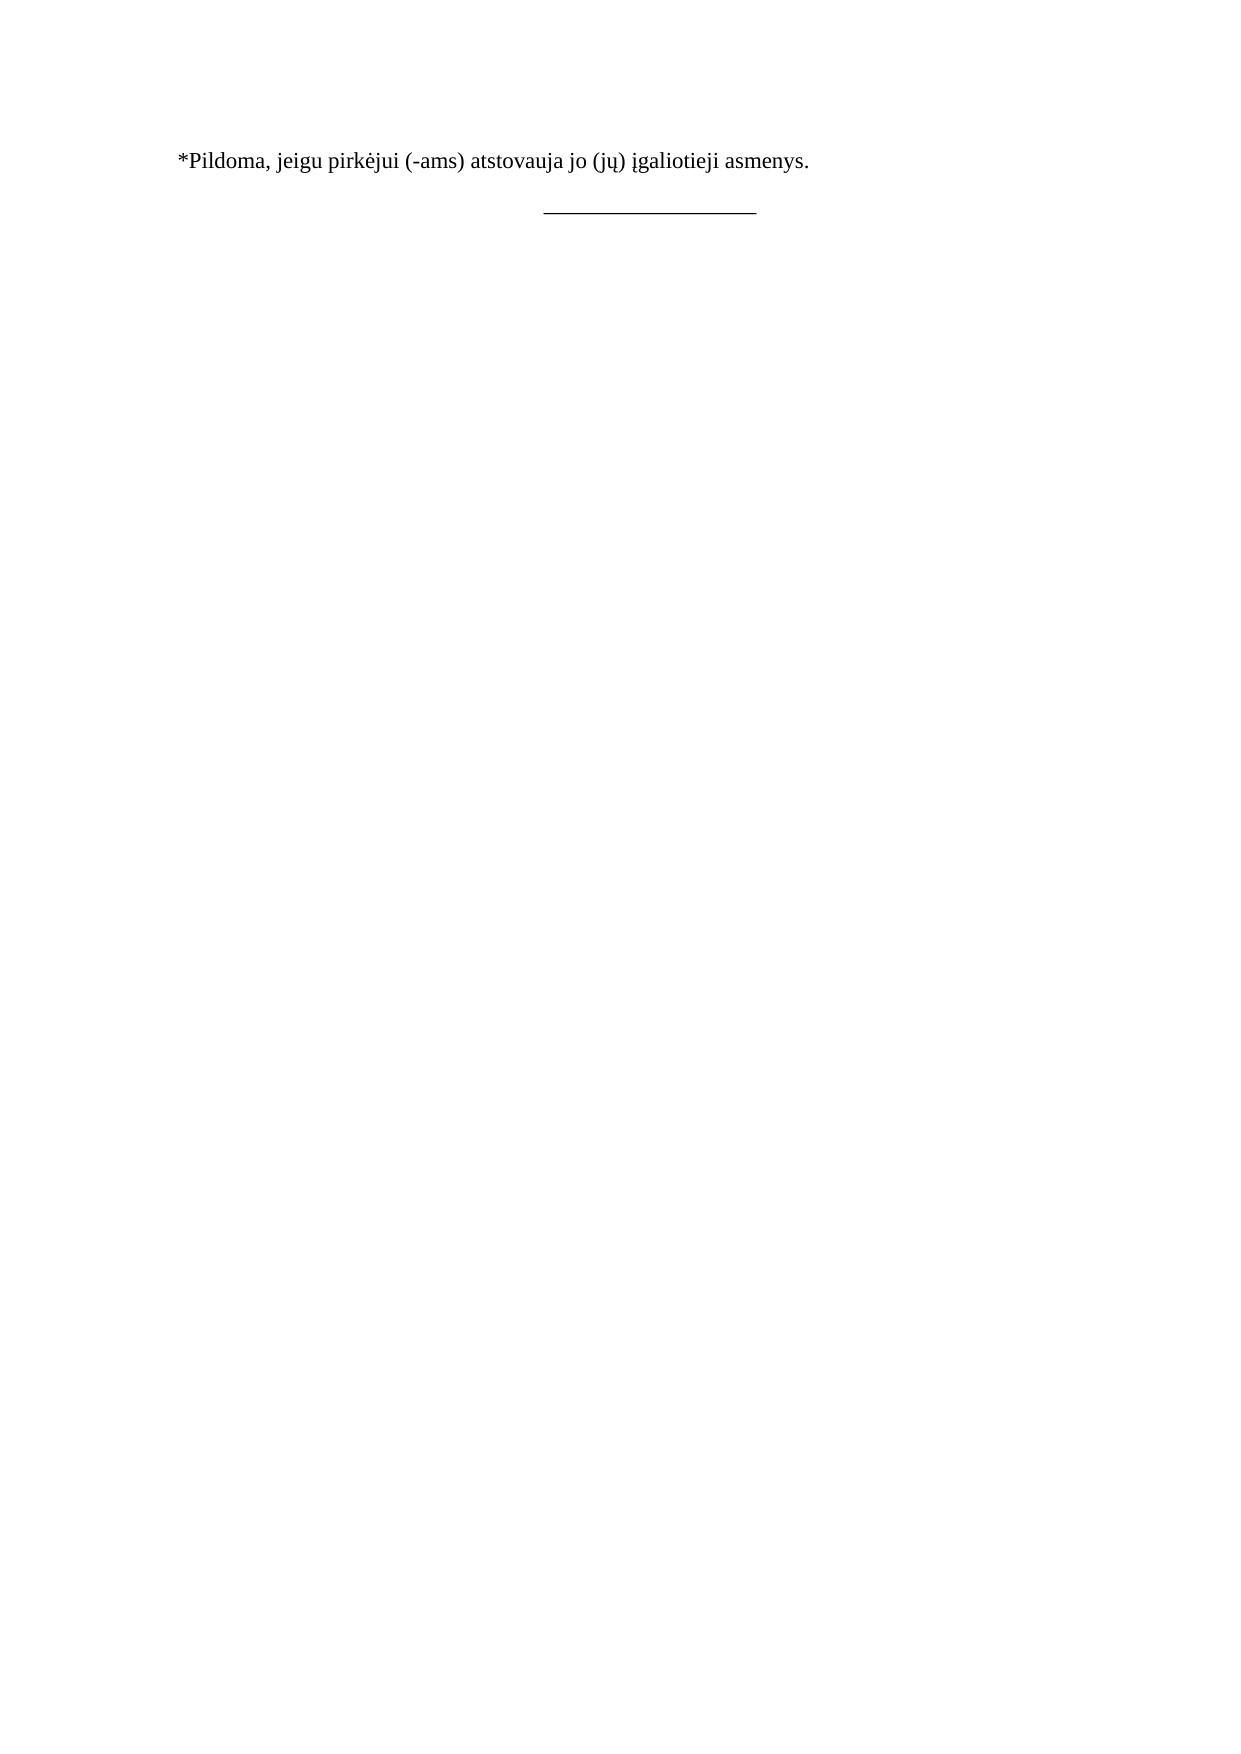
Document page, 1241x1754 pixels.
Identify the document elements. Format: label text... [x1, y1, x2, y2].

text _________________ [177, 188, 1122, 217]
text *Pildoma, jeigu pirkėjui (-ams) atstovauja jo (jų) įgaliotieji asmenys. [177, 148, 1122, 174]
